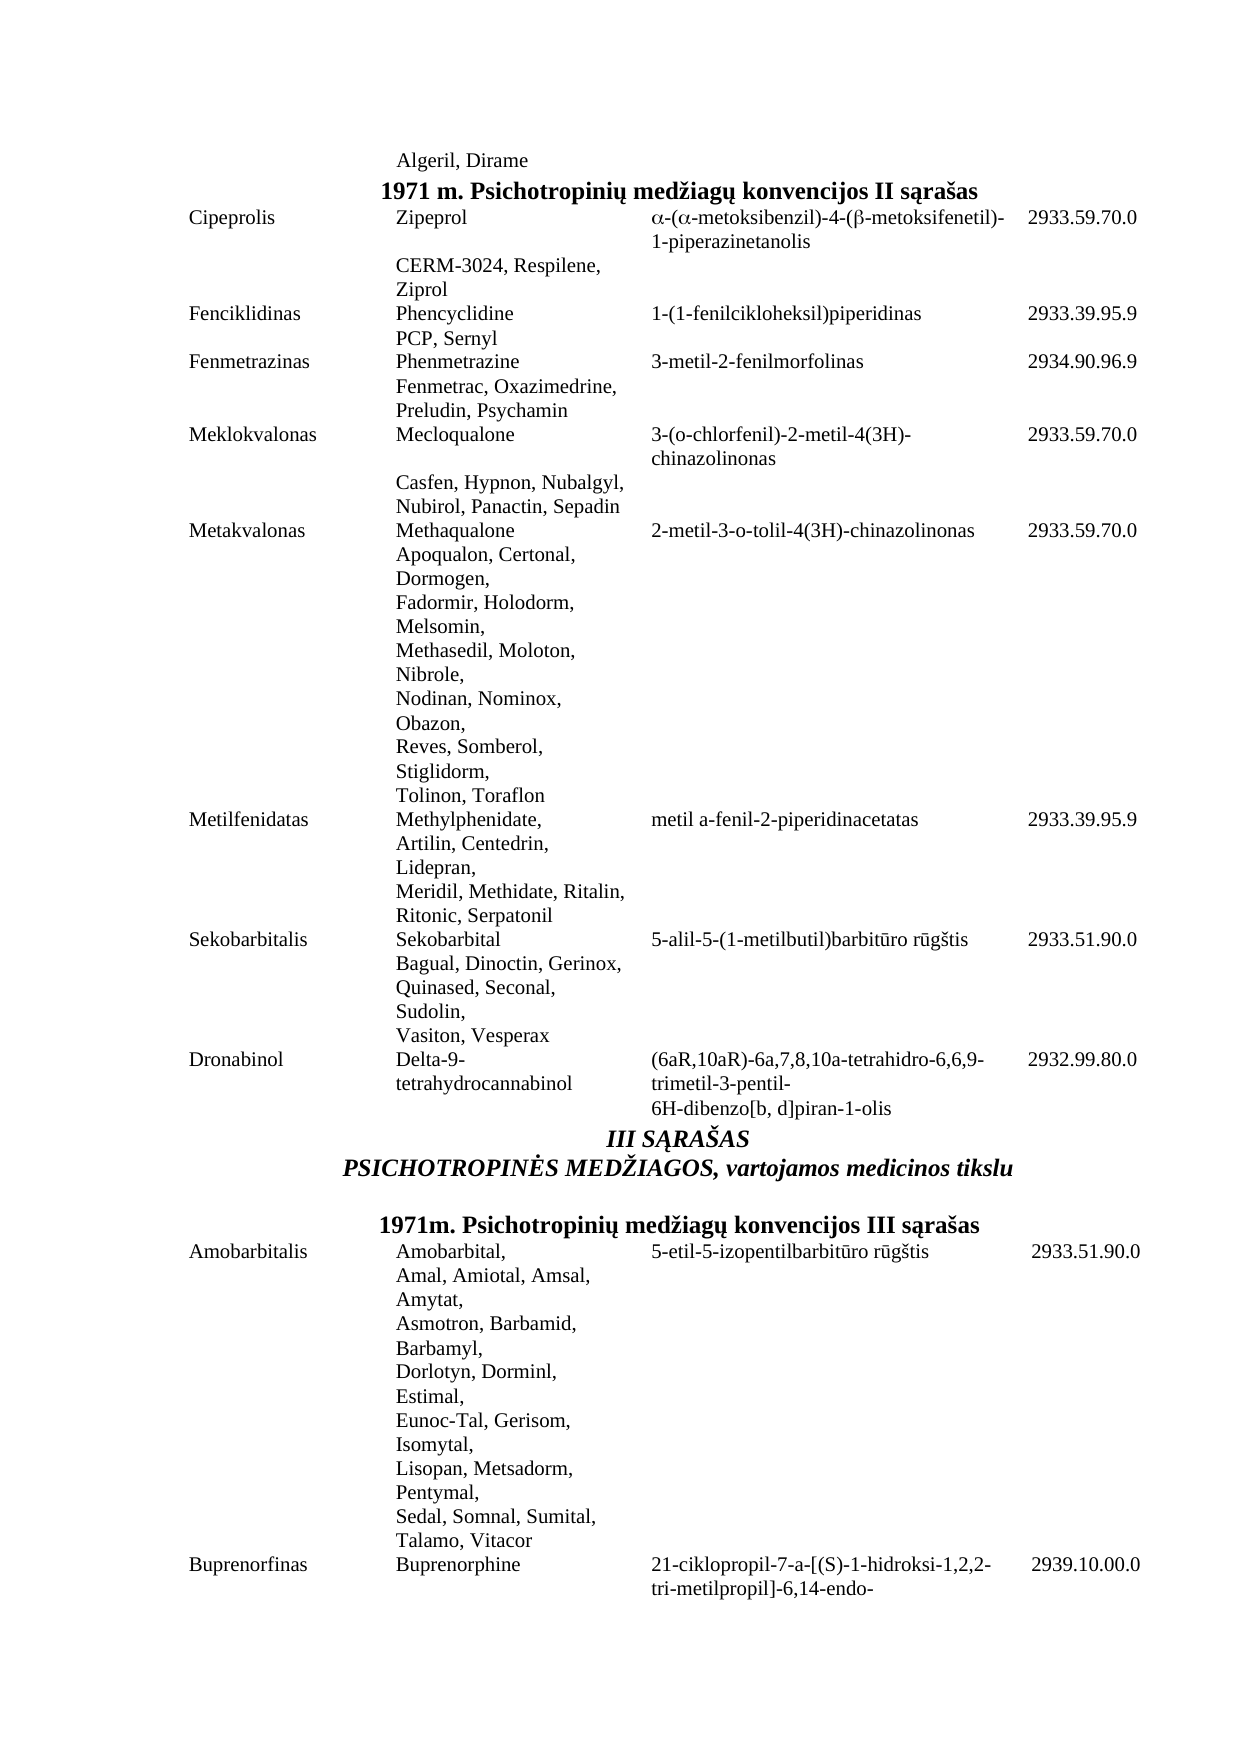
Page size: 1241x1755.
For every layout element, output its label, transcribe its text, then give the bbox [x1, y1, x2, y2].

table_cell Ritonic, Serpatonil [384, 903, 640, 927]
table_cell Meklokvalonas [177, 422, 384, 470]
table_cell [640, 831, 1016, 879]
table_cell [177, 470, 384, 494]
table_cell [1016, 686, 1181, 734]
table_header 2933.51.90.0 [1020, 1239, 1181, 1263]
text III SĄRAŠAS [177, 1124, 1181, 1153]
table_header Amobarbitalis [177, 1239, 384, 1263]
table_cell Fadormir, Holodorm, Melsomin, [384, 590, 640, 638]
table_header Zipeprol [384, 205, 640, 253]
table_cell [177, 494, 384, 518]
table_cell 2939.10.00.0 [1020, 1552, 1181, 1600]
table_cell [640, 470, 1016, 494]
table_cell [177, 1456, 384, 1504]
table_cell Methasedil, Moloton, Nibrole, [384, 638, 640, 686]
table_cell [177, 1263, 384, 1311]
table_cell PCP, Sernyl [384, 325, 640, 349]
table_cell Metilfenidatas [177, 807, 384, 831]
table_cell Vasiton, Vesperax [384, 1023, 640, 1047]
table_cell [640, 1360, 1020, 1408]
table_cell [1016, 542, 1181, 590]
table_cell [1016, 879, 1181, 903]
table_cell [177, 542, 384, 590]
table_cell [1014, 148, 1181, 176]
table_cell Delta-9-tetrahydrocannabinol [384, 1047, 640, 1095]
table_cell [1020, 1456, 1181, 1504]
table_cell [1016, 1095, 1181, 1124]
table_cell Nubirol, Panactin, Sepadin [384, 494, 640, 518]
table_cell [1016, 783, 1181, 807]
table_cell [1016, 903, 1181, 927]
table_cell [1016, 1023, 1181, 1047]
table_cell 2932.99.80.0 [1016, 1047, 1181, 1095]
table_cell [177, 951, 384, 975]
table_header Amobarbital, [384, 1239, 640, 1263]
table_cell 21-ciklopropil-7-a-[(S)-1-hidroksi-1,2,2-tri-metilpropil]-6,14-endo- [640, 1552, 1020, 1600]
table_cell metil a-fenil-2-piperidinacetatas [640, 807, 1016, 831]
table_cell Fenmetrac, Oxazimedrine, [384, 374, 640, 398]
table_cell [1016, 831, 1181, 879]
table_cell CERM-3024, Respilene, Ziprol [384, 253, 640, 301]
table_cell [177, 1095, 384, 1124]
table_cell 6H-dibenzo[b, d]piran-1-olis [640, 1095, 1016, 1124]
table_cell [384, 1095, 640, 1124]
text 1971 m. Psichotropinių medžiagų konvencijos II sąrašas [177, 176, 1181, 205]
table_cell Sekobarbital [384, 927, 640, 951]
text PSICHOTROPINĖS MEDŽIAGOS, vartojamos medicinos tikslu [177, 1153, 1181, 1182]
table_cell [1016, 638, 1181, 686]
table_cell [1016, 951, 1181, 975]
table_cell [177, 590, 384, 638]
table_cell Lisopan, Metsadorm, Pentymal, [384, 1456, 640, 1504]
table_cell [640, 325, 1016, 349]
table_cell Talamo, Vitacor [384, 1528, 640, 1552]
table_cell [640, 1504, 1020, 1528]
table_cell [177, 148, 385, 176]
table_cell [640, 542, 1016, 590]
table_cell Bagual, Dinoctin, Gerinox, [384, 951, 640, 975]
table_cell [640, 975, 1016, 1023]
table_header a-(a-metoksibenzil)-4-(b-metoksifenetil)-1-piperazinetanolis [640, 205, 1016, 253]
table_cell [177, 831, 384, 879]
table_cell Metakvalonas [177, 518, 384, 542]
table_cell Preludin, Psychamin [384, 398, 640, 422]
table_cell Asmotron, Barbamid, Barbamyl, [384, 1311, 640, 1359]
table_cell Reves, Somberol, Stiglidorm, [384, 735, 640, 783]
table_cell 5-alil-5-(1-metilbutil)barbitūro rūgštis [640, 927, 1016, 951]
table_cell Fenciklidinas [177, 301, 384, 325]
table_cell [177, 1408, 384, 1456]
table_cell 3-(o-chlorfenil)-2-metil-4(3H)-chinazolinonas [640, 422, 1016, 470]
table_cell [640, 590, 1016, 638]
table_cell Methylphenidate, [384, 807, 640, 831]
table_cell Phenmetrazine [384, 350, 640, 373]
table_header 5-etil-5-izopentilbarbitūro rūgštis [640, 1239, 1020, 1263]
table_cell [1016, 735, 1181, 783]
table_cell [640, 148, 1014, 176]
table_cell [1016, 325, 1181, 349]
table_cell [1020, 1360, 1181, 1408]
table_cell Artilin, Centedrin, Lidepran, [384, 831, 640, 879]
table_cell Mecloqualone [384, 422, 640, 470]
table_cell Quinased, Seconal, Sudolin, [384, 975, 640, 1023]
table_cell 2933.59.70.0 [1016, 422, 1181, 470]
table_cell [177, 398, 384, 422]
table_cell [640, 398, 1016, 422]
table_cell [640, 903, 1016, 927]
table_cell [1020, 1408, 1181, 1456]
table_cell Fenmetrazinas [177, 350, 384, 373]
table_cell [640, 1456, 1020, 1504]
table_cell [177, 903, 384, 927]
table_cell [640, 879, 1016, 903]
table_cell [640, 735, 1016, 783]
table_cell 3-metil-2-fenilmorfolinas [640, 350, 1016, 373]
table_header 2933.59.70.0 [1016, 205, 1181, 253]
table_cell [1016, 975, 1181, 1023]
table_cell [640, 1311, 1020, 1359]
table_cell Sedal, Somnal, Sumital, [384, 1504, 640, 1528]
table_cell Phencyclidine [384, 301, 640, 325]
table_cell [640, 1023, 1016, 1047]
table_cell Apoqualon, Certonal, Dormogen, [384, 542, 640, 590]
table_cell [177, 1528, 384, 1552]
table_cell [640, 1408, 1020, 1456]
table_cell [1016, 374, 1181, 398]
table_cell [640, 951, 1016, 975]
table_cell Buprenorphine [384, 1552, 640, 1600]
table_cell [1016, 470, 1181, 494]
table_cell Eunoc-Tal, Gerisom, Isomytal, [384, 1408, 640, 1456]
table_cell [177, 1504, 384, 1528]
table_cell 2-metil-3-o-tolil-4(3H)-chinazolinonas [640, 518, 1016, 542]
table_cell [177, 638, 384, 686]
table_cell Amal, Amiotal, Amsal, Amytat, [384, 1263, 640, 1311]
table_cell [640, 253, 1016, 301]
table_cell 2934.90.96.9 [1016, 350, 1181, 373]
table_cell [640, 638, 1016, 686]
table_cell 1-(1-fenilcikloheksil)piperidinas [640, 301, 1016, 325]
table_cell [640, 374, 1016, 398]
table_cell Tolinon, Toraflon [384, 783, 640, 807]
table_cell Dorlotyn, Dorminl, Estimal, [384, 1360, 640, 1408]
table_cell [177, 975, 384, 1023]
table_cell (6aR,10aR)-6a,7,8,10a-tetrahidro-6,6,9-trimetil-3-pentil- [640, 1047, 1016, 1095]
table_cell [1016, 253, 1181, 301]
table_cell [177, 686, 384, 734]
table_cell [1020, 1311, 1181, 1359]
table_cell [177, 1360, 384, 1408]
table_cell [1020, 1504, 1181, 1528]
table_cell Dronabinol [177, 1047, 384, 1095]
table_cell Algeril, Dirame [385, 148, 640, 176]
table_cell [1020, 1263, 1181, 1311]
table_cell [640, 783, 1016, 807]
table_cell [177, 1311, 384, 1359]
table_header Cipeprolis [177, 205, 384, 253]
table_cell 2933.51.90.0 [1016, 927, 1181, 951]
table_cell [177, 253, 384, 301]
table_cell [177, 783, 384, 807]
table_cell Casfen, Hypnon, Nubalgyl, [384, 470, 640, 494]
table_cell [640, 686, 1016, 734]
table_cell Meridil, Methidate, Ritalin, [384, 879, 640, 903]
table_cell [1016, 398, 1181, 422]
table_cell [177, 1023, 384, 1047]
table_cell 2933.39.95.9 [1016, 301, 1181, 325]
table_cell [177, 879, 384, 903]
table_cell 2933.39.95.9 [1016, 807, 1181, 831]
table_cell [1020, 1528, 1181, 1552]
text 1971m. Psichotropinių medžiagų konvencijos III sąrašas [177, 1210, 1181, 1239]
table_cell [640, 1528, 1020, 1552]
table_cell Sekobarbitalis [177, 927, 384, 951]
table_cell [177, 374, 384, 398]
table_cell [1016, 590, 1181, 638]
table_cell [640, 494, 1016, 518]
table_cell [640, 1263, 1020, 1311]
table_cell Methaqualone [384, 518, 640, 542]
table_cell [1016, 494, 1181, 518]
table_cell [177, 735, 384, 783]
table_cell Buprenorfinas [177, 1552, 384, 1600]
table_cell Nodinan, Nominox, Obazon, [384, 686, 640, 734]
table_cell [177, 325, 384, 349]
table_cell 2933.59.70.0 [1016, 518, 1181, 542]
